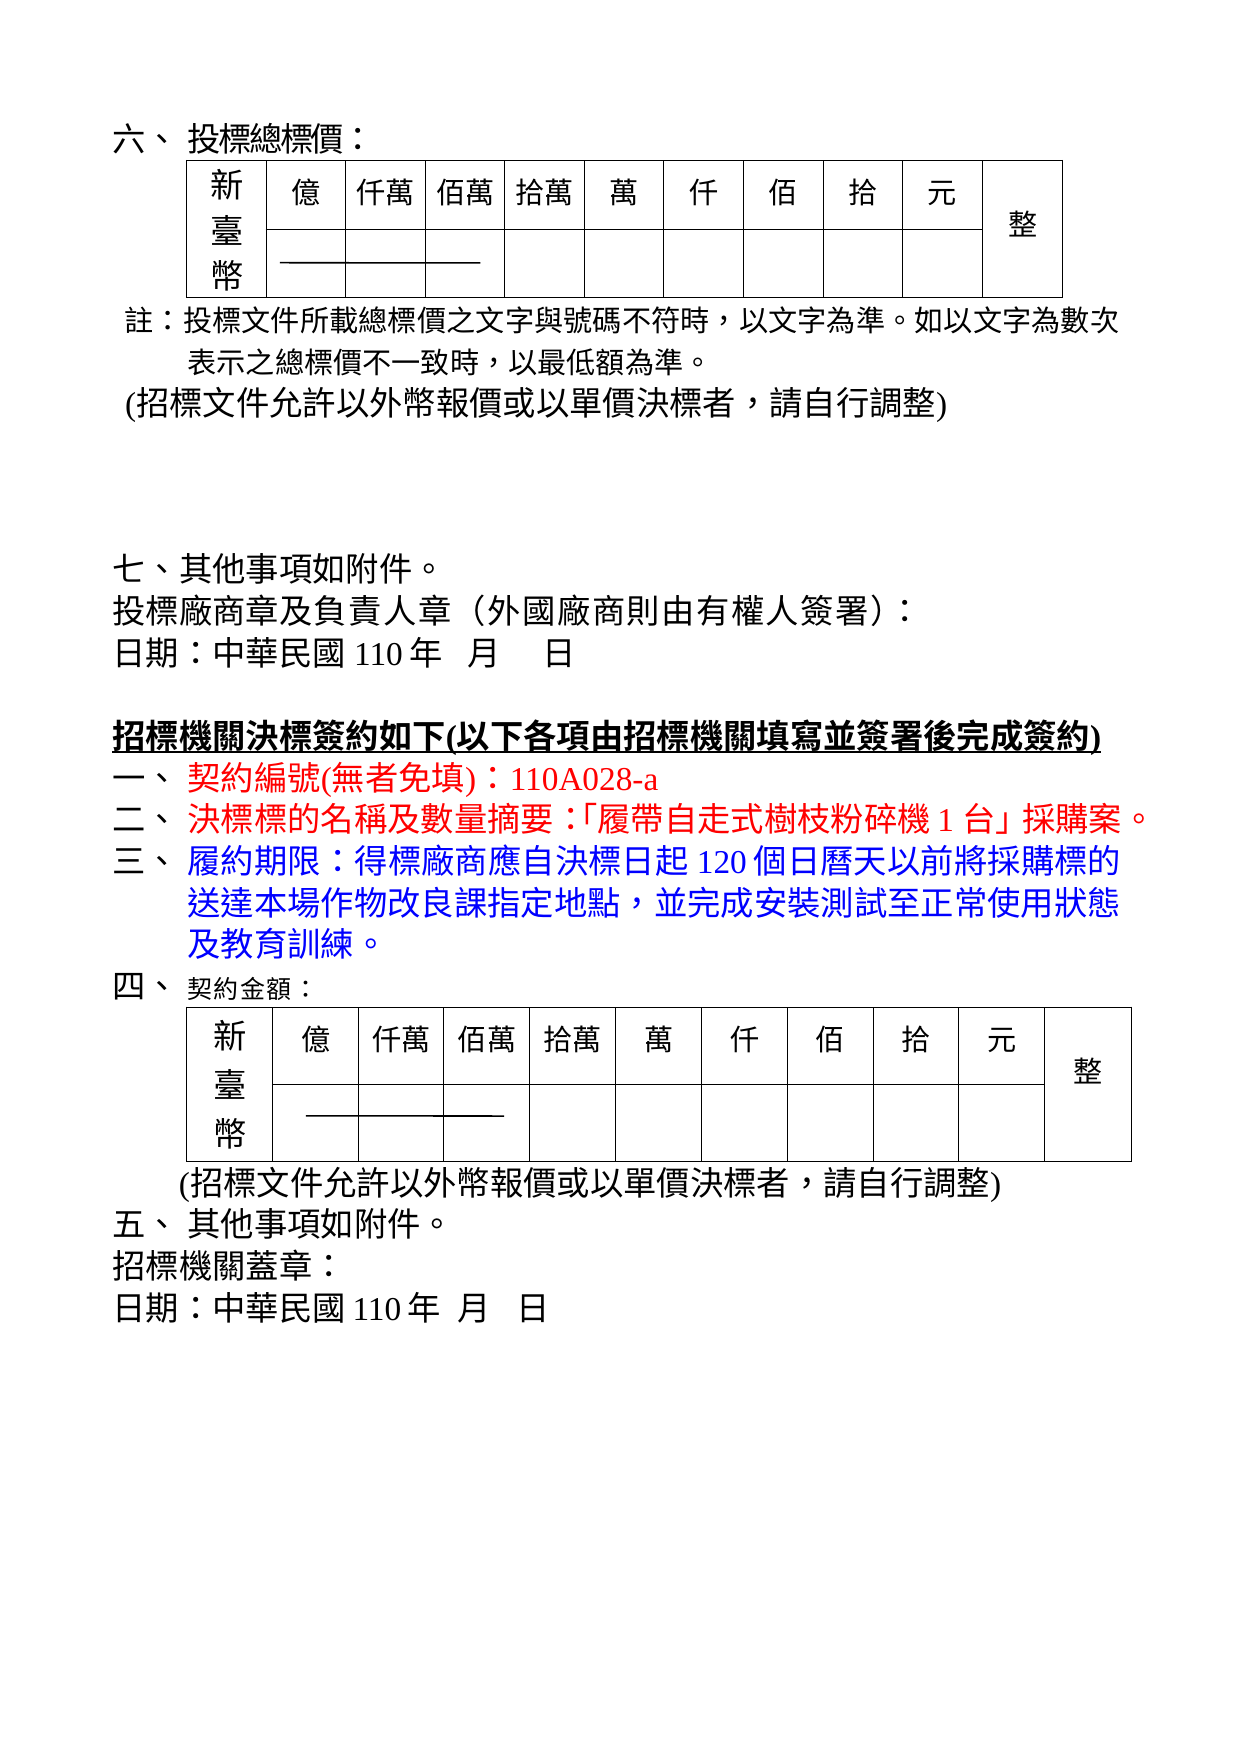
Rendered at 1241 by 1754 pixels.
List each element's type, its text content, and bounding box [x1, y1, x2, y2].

table_cell [702, 1085, 787, 1161]
text 日期：中華民國110年 月 日 [112, 1287, 1122, 1328]
table_header 佰 [788, 1008, 873, 1084]
table_cell [273, 1085, 358, 1161]
table_header 萬 [616, 1008, 701, 1084]
list 契約編號(無者免填)：110A028-a [112, 757, 1122, 798]
table_header 仟萬 [346, 161, 425, 228]
table_header 仟 [664, 161, 743, 228]
table_header 佰 [744, 161, 823, 228]
table_cell [426, 230, 504, 297]
table_cell [874, 1085, 958, 1161]
table_cell [585, 230, 663, 297]
table_header 新 臺 幣 [187, 1008, 272, 1161]
table_cell [903, 230, 982, 297]
table_header 仟萬 [359, 1008, 443, 1084]
table_cell [346, 230, 425, 262]
table_cell [664, 230, 743, 297]
table_header 整 [1045, 1008, 1131, 1161]
table_cell [359, 1117, 443, 1161]
text 日期：中華民國 110年 月 日 [112, 632, 1122, 673]
table_header 元 [959, 1008, 1044, 1084]
text 投標廠商章及負責人章（外國廠商則由有權人簽署）： [112, 590, 1122, 632]
table_header 億 [273, 1008, 358, 1084]
table_header 佰萬 [426, 161, 504, 228]
table_cell [530, 1085, 615, 1161]
table_cell [444, 1085, 529, 1161]
table_cell [744, 230, 823, 297]
text 招標機關決標簽約如下(以下各項由招標機關填寫並簽署後完成簽約) [112, 715, 1122, 757]
text 招標機關蓋章： [112, 1245, 1122, 1287]
text (招標文件允許以外幣報價或以單價決標者，請自行調整) [179, 1162, 1122, 1203]
list 決標標的名稱及數量摘要：「履帶自走式樹枝粉碎機1 台」採購案。 [112, 798, 1122, 840]
table_header 拾 [874, 1008, 958, 1084]
list 契約金額： [112, 965, 1122, 1007]
table_header 拾 [824, 161, 902, 228]
table_cell [505, 230, 584, 297]
table_cell [346, 264, 425, 297]
table_header 元 [903, 161, 982, 228]
table_cell [959, 1085, 1044, 1161]
list 其他事項如附件。 [112, 1203, 1122, 1245]
table_cell [824, 230, 902, 297]
table_header 拾萬 [505, 161, 584, 228]
table_cell [788, 1085, 873, 1161]
text 註：投標文件所載總標價之文字與號碼不符時，以文字為準。如以文字為數次表示之總標價不一致時，以最低額為準。 [124, 298, 1122, 382]
table_header 億 [267, 161, 345, 228]
list 投標總標價： [112, 118, 1122, 160]
table_cell [359, 1085, 443, 1115]
text 七、其他事項如附件。 [112, 465, 1122, 590]
table_cell [616, 1085, 701, 1161]
table_header 整 [983, 161, 1062, 297]
table_header 新 臺 幣 [187, 161, 266, 297]
text (招標文件允許以外幣報價或以單價決標者，請自行調整) [125, 382, 1122, 465]
table_header 拾萬 [530, 1008, 615, 1084]
table_header 佰萬 [444, 1008, 529, 1084]
list 履約期限：得標廠商應自決標日起120個日曆天以前將採購標的送達本場作物改良課指定地點，並完成安裝測試至正常使用狀態及教育訓練。 [112, 840, 1122, 965]
table_header 仟 [702, 1008, 787, 1084]
table_header 萬 [585, 161, 663, 228]
table_cell [267, 230, 345, 297]
